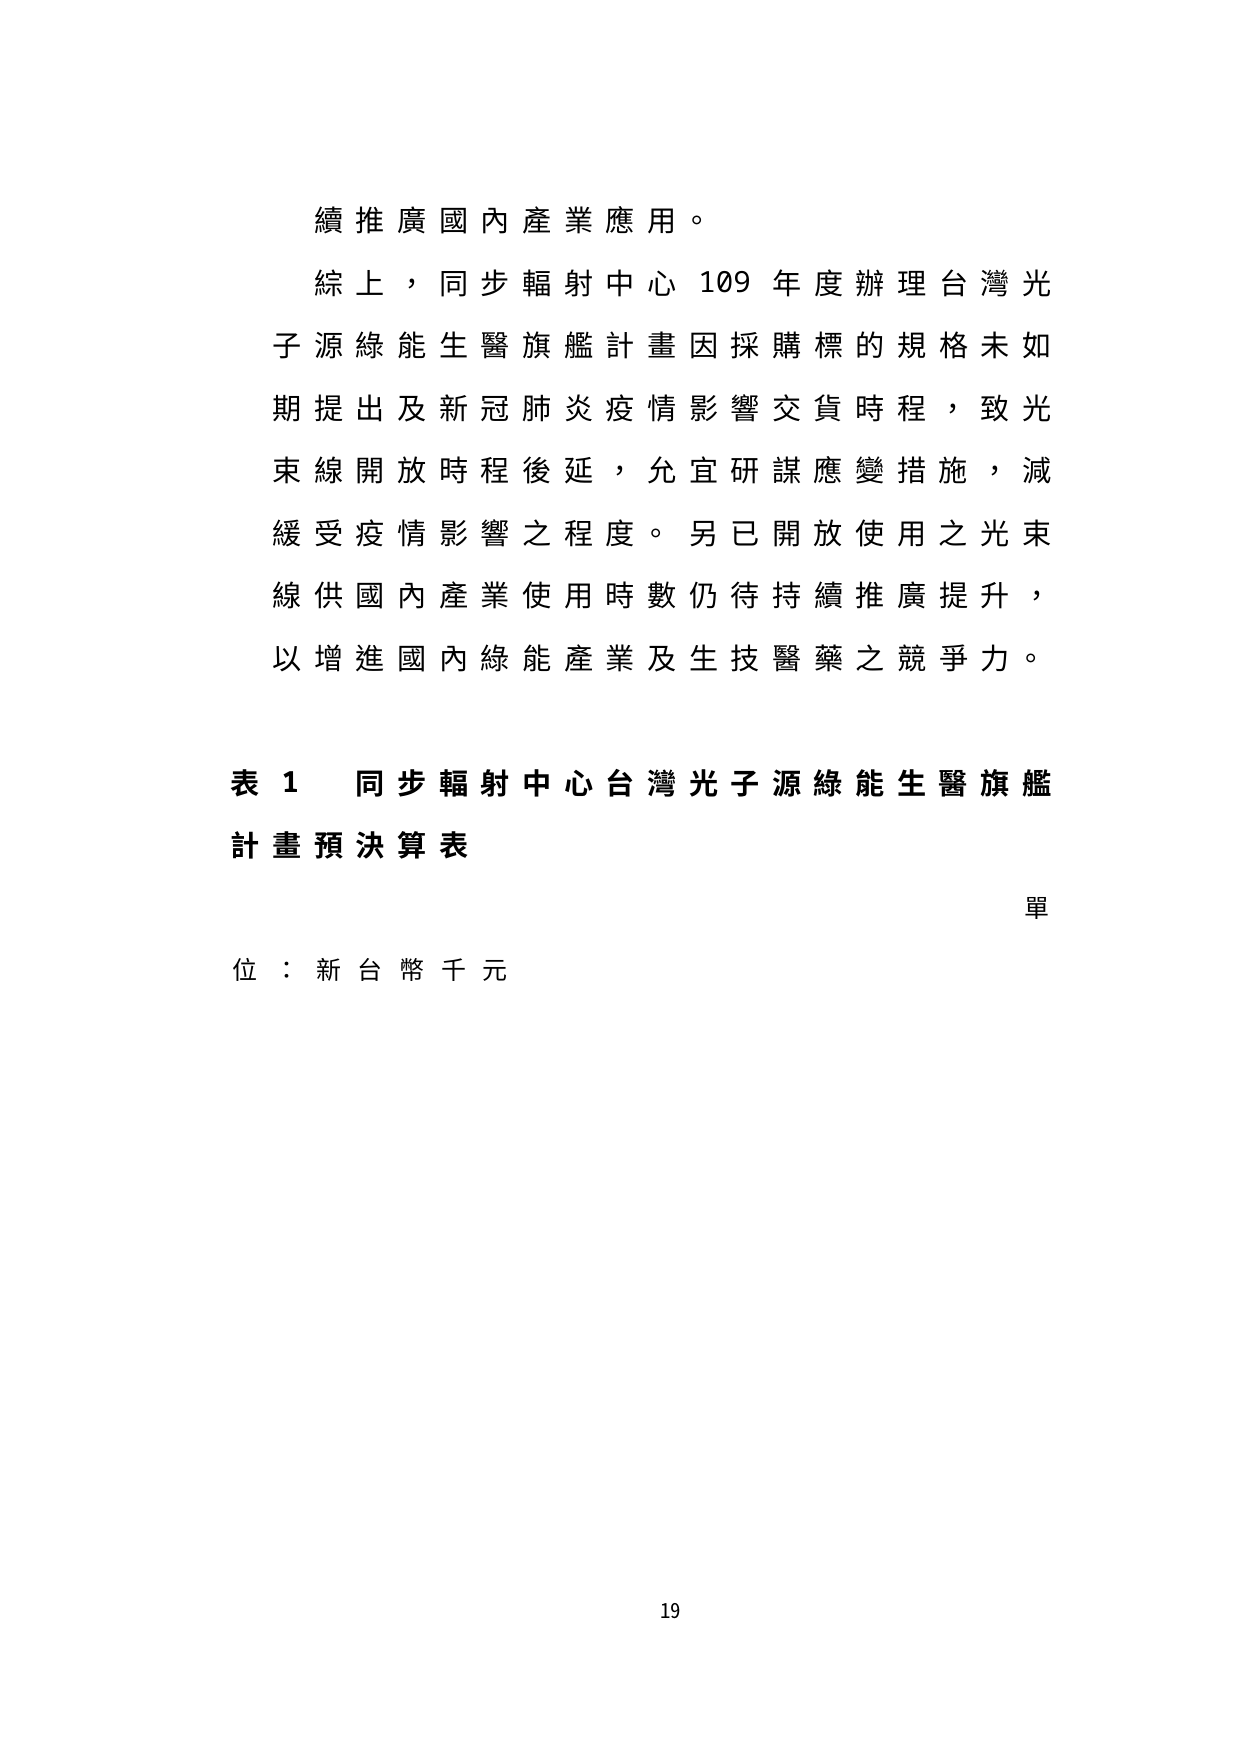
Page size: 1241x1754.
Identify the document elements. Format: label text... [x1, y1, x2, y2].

text 綜上，同步輻射中心109年度辦理台灣光子源綠能生醫旗艦計畫因採購標的規格未如期提出及新冠肺炎疫情影響交貨時程，致光束線開放時程後延，允宜研謀應變措施，減緩受疫情影響之程度。另已開放使用之光束線供國內產業使用時數仍待持續推廣提升，以增進國內綠能產業及生技醫藥之競爭力。 [242, 240, 1058, 677]
text 表1 同步輻射中心台灣光子源綠能生醫旗艦計畫預決算表 [203, 740, 1058, 865]
text 據審計部意見，截至109年底止，該計畫已完成之光束線產業用戶使用時段數占總開放時段數甚低，逾9成為學術界使用，而產業應用計畫共4件，其中2件為同一國外公司。衡酌「台灣光子源綠能生醫旗艦計畫」係為提升台灣學界研究水準，以及增進於綠能產業與生技醫藥之競爭優勢，爰建置之光束線除供學研界使用，允宜持續推廣國內產業應用。 [271, 177, 1058, 240]
text 單位：新台幣千元 [203, 865, 1058, 990]
